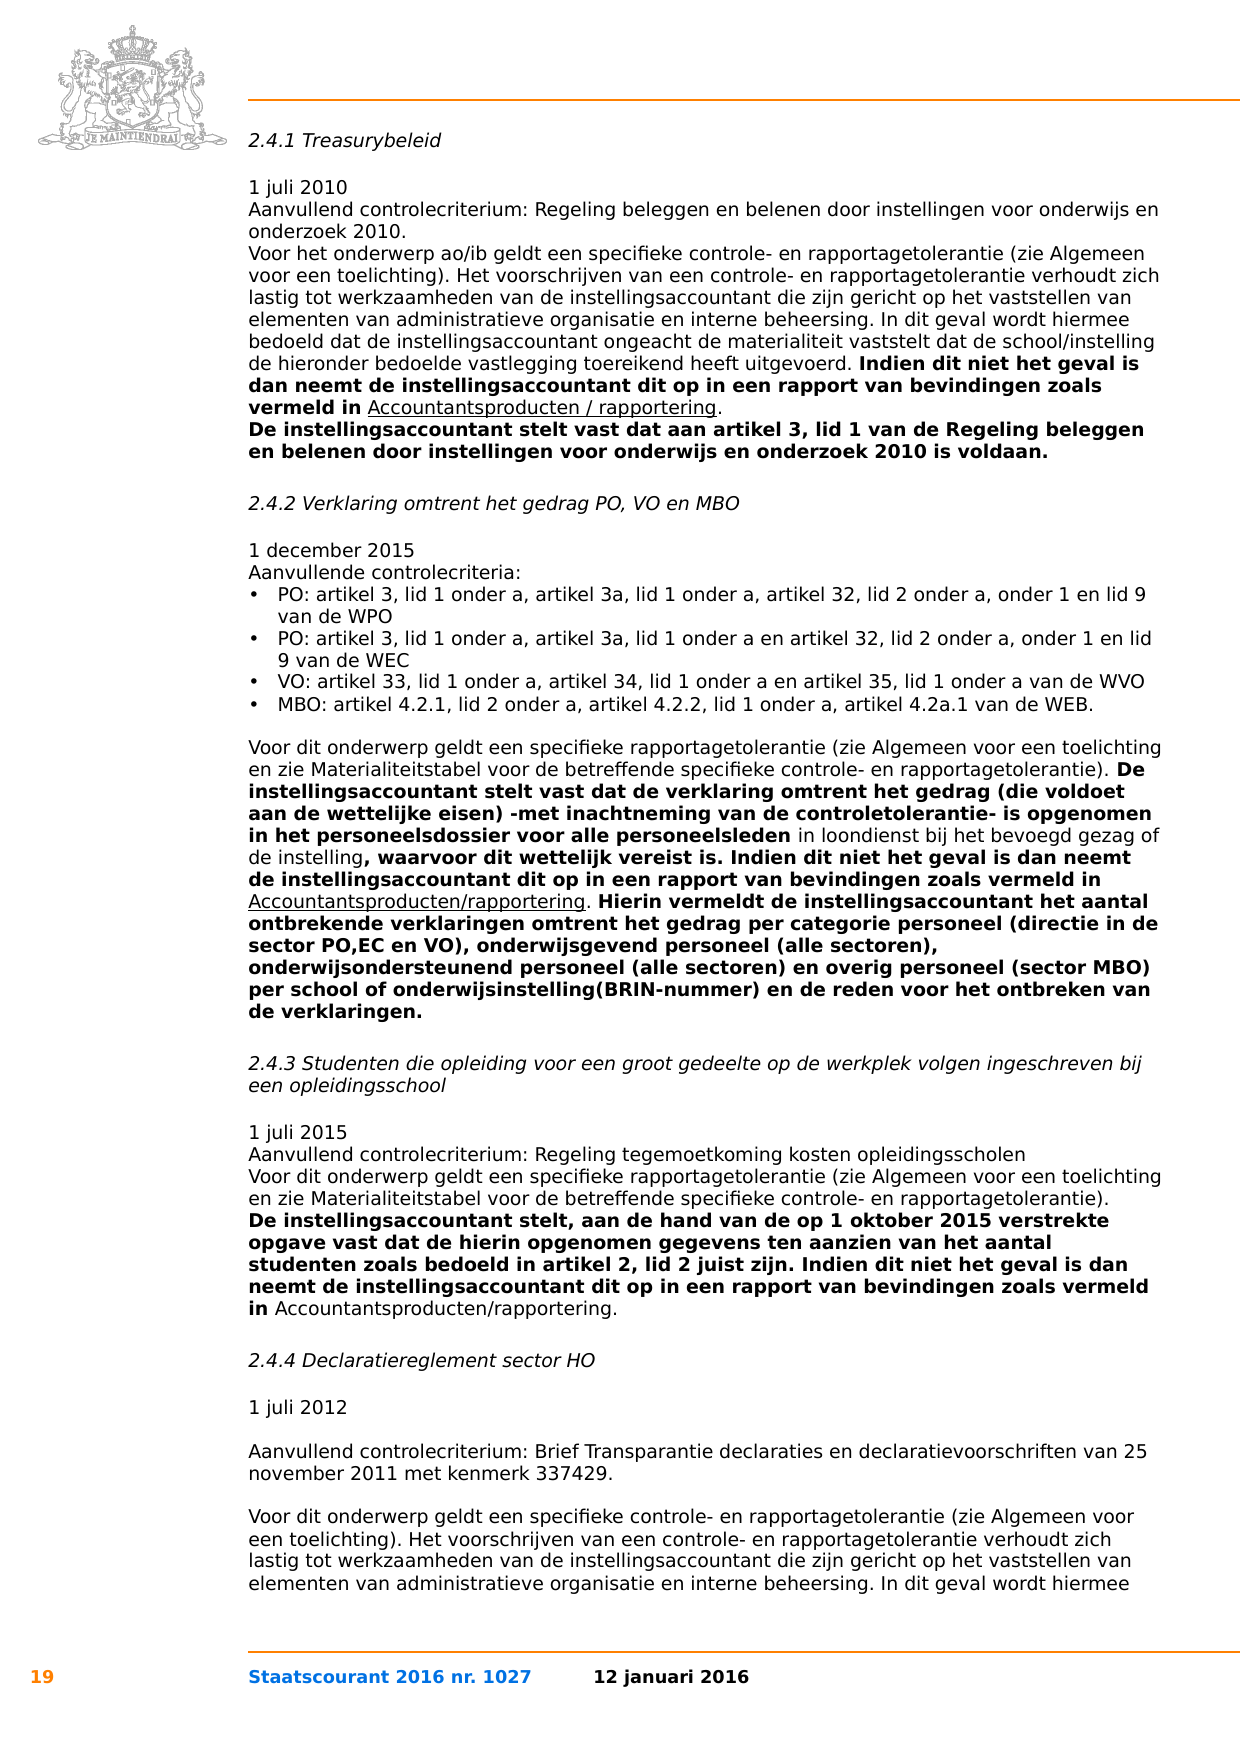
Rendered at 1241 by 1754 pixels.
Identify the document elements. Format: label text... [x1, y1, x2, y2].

text 1 december 2015 [248, 539, 1163, 562]
text • MBO: artikel 4.2.1, lid 2 onder a, artikel 4.2.2, lid 1 onder a, artikel 4.2a.1 van de WEB. [248, 693, 1163, 715]
text • PO: artikel 3, lid 1 onder a, artikel 3a, lid 1 onder a en artikel 32, lid 2 onder a, onder 1 en lid 9 van de WEC [248, 627, 1163, 671]
subtitle 2.4.4 Declaratiereglement sector HO [248, 1350, 1163, 1372]
text Aanvullende controlecriteria: [248, 562, 1163, 583]
text Voor dit onderwerp geldt een specifieke rapportagetolerantie (zie Algemeen voor een toelichting en zie Materialiteitstabel voor de betreffende specifieke controle- en rapportagetolerantie). De instellingsaccountant stelt vast dat de verklaring omtrent het gedrag (die voldoet aan de wettelijke eisen) -met inachtneming van de controletolerantie- is opgenomen in het personeelsdossier voor alle personeelsleden in loondienst bij het bevoegd gezag of de instelling, waarvoor dit wettelijk vereist is. Indien dit niet het geval is dan neemt de instellingsaccountant dit op in een rapport van bevindingen zoals vermeld in Accountantsproducten/rapportering. Hierin vermeldt de instellingsaccountant het aantal ontbrekende verklaringen omtrent het gedrag per categorie personeel (directie in de sector PO,EC en VO), onderwijsgevend personeel (alle sectoren), onderwijsondersteunend personeel (alle sectoren) en overig personeel (sector MBO) per school of onderwijsinstelling(BRIN-nummer) en de reden voor het ontbreken van de verklaringen. [248, 737, 1163, 1023]
text • PO: artikel 3, lid 1 onder a, artikel 3a, lid 1 onder a, artikel 32, lid 2 onder a, onder 1 en lid 9 van de WPO [248, 583, 1163, 627]
subtitle 2.4.2 Verklaring omtrent het gedrag PO, VO en MBO [248, 493, 1163, 514]
picture [38, 25, 227, 150]
text 1 juli 2012 [248, 1397, 1163, 1419]
text Voor dit onderwerp geldt een specifieke rapportagetolerantie (zie Algemeen voor een toelichting en zie Materialiteitstabel voor de betreffende specifieke controle- en rapportagetolerantie). [248, 1166, 1163, 1210]
text 1 juli 2015 [248, 1122, 1163, 1144]
text • VO: artikel 33, lid 1 onder a, artikel 34, lid 1 onder a en artikel 35, lid 1 onder a van de WVO [248, 671, 1163, 693]
text 1 juli 2010 [248, 177, 1163, 199]
text Aanvullend controlecriterium: Regeling tegemoetkoming kosten opleidingsscholen [248, 1144, 1163, 1166]
text De instellingsaccountant stelt vast dat aan artikel 3, lid 1 van de Regeling beleggen en belenen door instellingen voor onderwijs en onderzoek 2010 is voldaan. [248, 419, 1163, 463]
text Voor dit onderwerp geldt een specifieke controle- en rapportagetolerantie (zie Algemeen voor een toelichting). Het voorschrijven van een controle- en rapportagetolerantie verhoudt zich lastig tot werkzaamheden van de instellingsaccountant die zijn gericht op het vaststellen van elementen van administratieve organisatie en interne beheersing. In dit geval wordt hiermee [248, 1506, 1163, 1594]
text Aanvullend controlecriterium: Regeling beleggen en belenen door instellingen voor onderwijs en onderzoek 2010. [248, 199, 1163, 243]
subtitle 2.4.3 Studenten die opleiding voor een groot gedeelte op de werkplek volgen ingeschreven bij een opleidingsschool [248, 1053, 1163, 1097]
subtitle 2.4.1 Treasurybeleid [248, 130, 1163, 152]
text Aanvullend controlecriterium: Brief Transparantie declaraties en declaratievoorschriften van 25 november 2011 met kenmerk 337429. [248, 1441, 1163, 1484]
text De instellingsaccountant stelt, aan de hand van de op 1 oktober 2015 verstrekte opgave vast dat de hierin opgenomen gegevens ten aanzien van het aantal studenten zoals bedoeld in artikel 2, lid 2 juist zijn. Indien dit niet het geval is dan neemt de instellingsaccountant dit op in een rapport van bevindingen zoals vermeld in Accountantsproducten/rapportering. [248, 1210, 1163, 1320]
text Voor het onderwerp ao/ib geldt een specifieke controle- en rapportagetolerantie (zie Algemeen voor een toelichting). Het voorschrijven van een controle- en rapportagetolerantie verhoudt zich lastig tot werkzaamheden van de instellingsaccountant die zijn gericht op het vaststellen van elementen van administratieve organisatie en interne beheersing. In dit geval wordt hiermee bedoeld dat de instellingsaccountant ongeacht de materialiteit vaststelt dat de school/instelling de hieronder bedoelde vastlegging toereikend heeft uitgevoerd. Indien dit niet het geval is dan neemt de instellingsaccountant dit op in een rapport van bevindingen zoals vermeld in Accountantsproducten / rapportering. [248, 243, 1163, 419]
